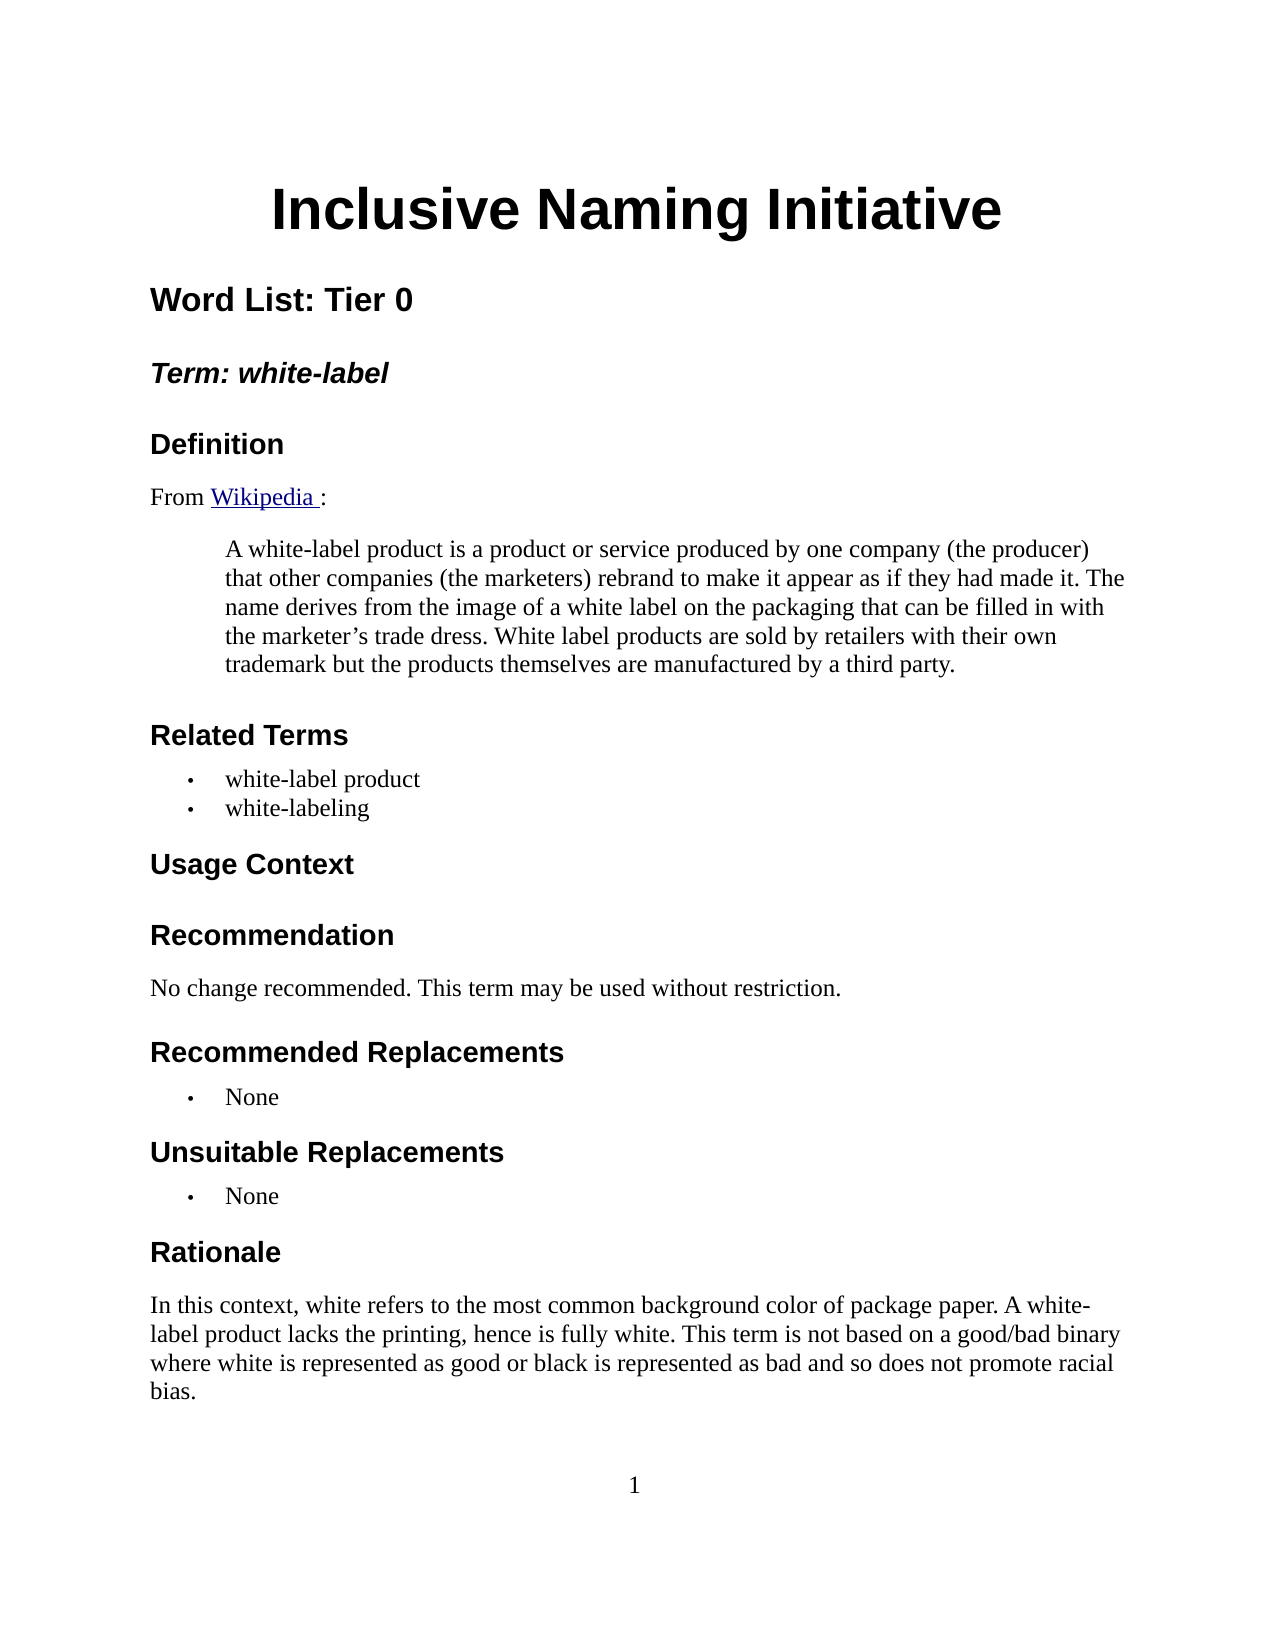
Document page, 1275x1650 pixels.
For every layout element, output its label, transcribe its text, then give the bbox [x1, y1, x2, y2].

list None [187, 1181, 1125, 1210]
subtitle Recommendation [150, 918, 1125, 951]
text No change recommended. This term may be used without restriction. [150, 973, 1125, 1002]
subtitle Recommended Replacements [150, 1036, 1125, 1069]
list white-label product [187, 764, 1125, 793]
text In this context, white refers to the most common background color of package paper. A white-label product lacks the printing, hence is fully white. This term is not based on a good/bad binary where white is represented as good or black is represented as bad and so does not promote racial bias. [150, 1290, 1125, 1405]
subtitle Definition [150, 427, 1125, 460]
title Inclusive Naming Initiative [150, 175, 1125, 242]
text From Wikipedia : [150, 482, 1125, 511]
list white-labeling [187, 793, 1125, 822]
subtitle Word List: Tier 0 [150, 279, 1125, 318]
subtitle Related Terms [150, 718, 1125, 752]
subtitle Rationale [150, 1235, 1125, 1269]
subtitle Usage Context [150, 847, 1125, 880]
subtitle Term: white-label [150, 356, 1125, 389]
list None [187, 1082, 1125, 1110]
text A white-label product is a product or service produced by one company (the producer) that other companies (the marketers) rebrand to make it appear as if they had made it. The name derives from the image of a white label on the packaging that can be filled in with the marketer’s trade dress. White label products are sold by retailers with their own trademark but the products themselves are manufactured by a third party. [225, 534, 1125, 678]
subtitle Unsuitable Replacements [150, 1135, 1125, 1169]
